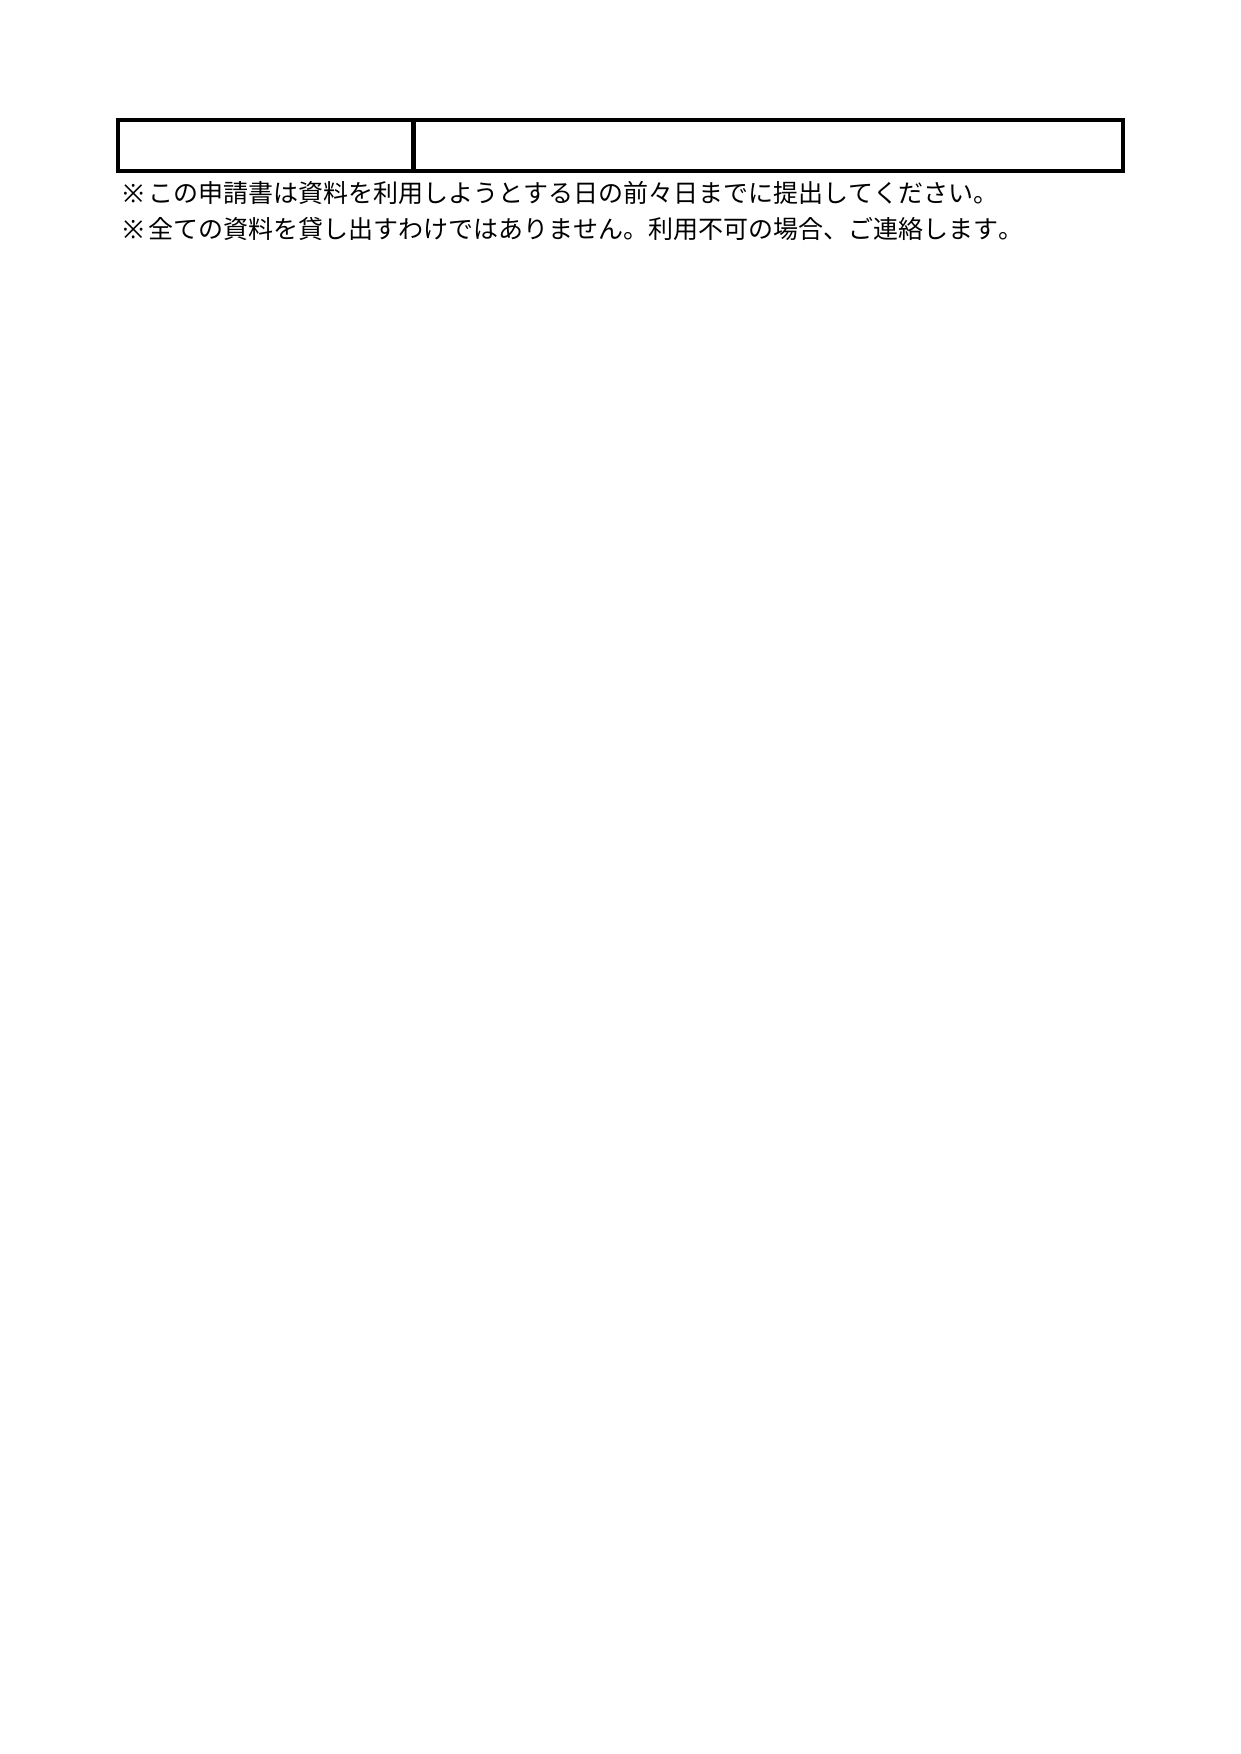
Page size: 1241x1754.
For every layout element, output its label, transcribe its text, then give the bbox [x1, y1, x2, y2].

text ※この申請書は資料を利用しようとする日の前々日までに提出してください。 [118, 173, 1122, 209]
table_cell [416, 122, 1121, 169]
table_cell [120, 122, 411, 169]
text ※全ての資料を貸し出すわけではありません。利用不可の場合、ご連絡します。 [118, 209, 1122, 246]
